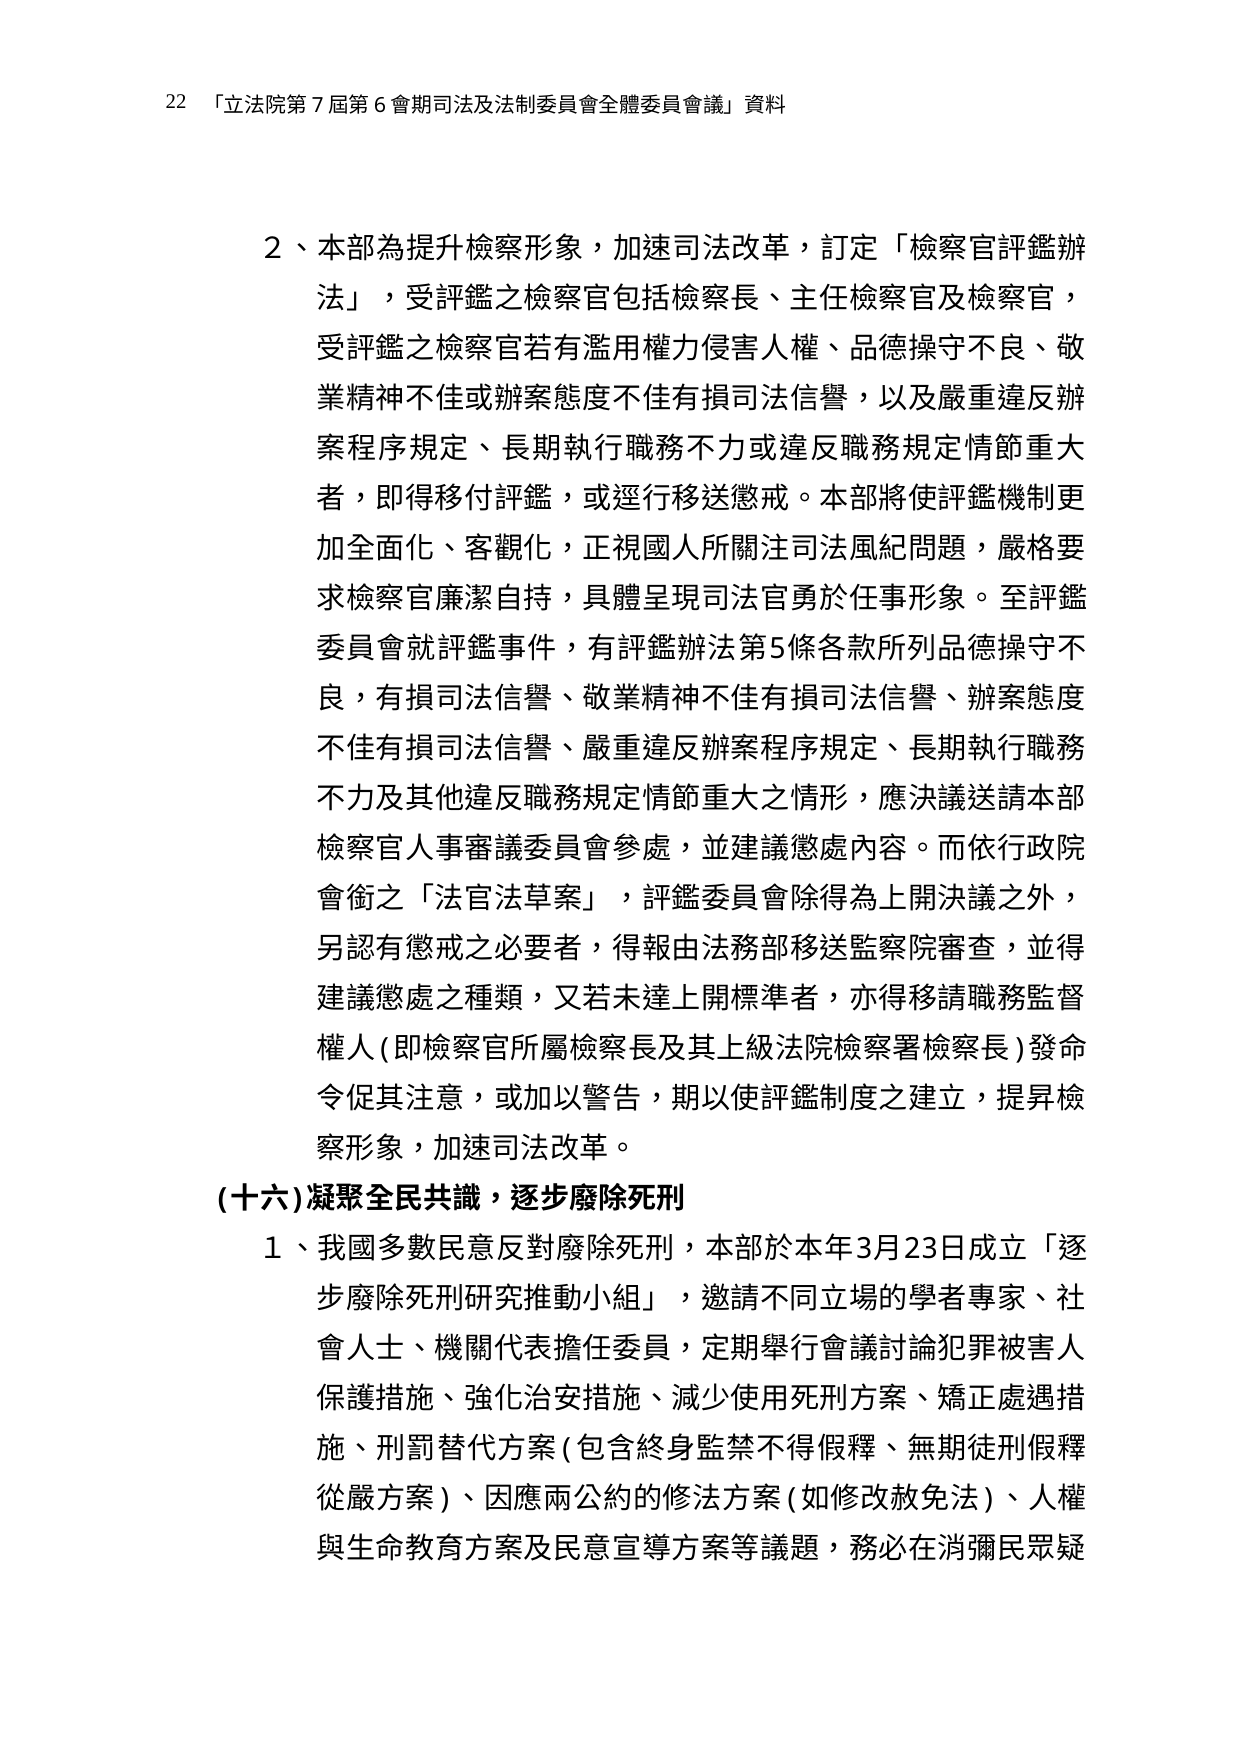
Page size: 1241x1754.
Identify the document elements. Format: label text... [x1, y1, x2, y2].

text (十六)凝聚全民共識，逐步廢除死刑 [196, 1169, 1087, 1219]
text ２、本部為提升檢察形象，加速司法改革，訂定「檢察官評鑑辦法」，受評鑑之檢察官包括檢察長、主任檢察官及檢察官，受評鑑之檢察官若有濫用權力侵害人權、品德操守不良、敬業精神不佳或辦案態度不佳有損司法信譽，以及嚴重違反辦案程序規定、長期執行職務不力或違反職務規定情節重大者，即得移付評鑑，或逕行移送懲戒。本部將使評鑑機制更加全面化、客觀化，正視國人所關注司法風紀問題，嚴格要求檢察官廉潔自持，具體呈現司法官勇於任事形象。至評鑑委員會就評鑑事件，有評鑑辦法第5條各款所列品德操守不良，有損司法信譽、敬業精神不佳有損司法信譽、辦案態度不佳有損司法信譽、嚴重違反辦案程序規定、長期執行職務不力及其他違反職務規定情節重大之情形，應決議送請本部檢察官人事審議委員會參處，並建議懲處內容。而依行政院會銜之「法官法草案」，評鑑委員會除得為上開決議之外，另認有懲戒之必要者，得報由法務部移送監察院審查，並得建議懲處之種類，又若未達上開標準者，亦得移請職務監督權人(即檢察官所屬檢察長及其上級法院檢察署檢察長)發命令促其注意，或加以警告，期以使評鑑制度之建立，提昇檢察形象，加速司法改革。 [258, 219, 1087, 1169]
text １、我國多數民意反對廢除死刑，本部於本年3月23日成立「逐步廢除死刑研究推動小組」，邀請不同立場的學者專家、社會人士、機關代表擔任委員，定期舉行會議討論犯罪被害人保護措施、強化治安措施、減少使用死刑方案、矯正處遇措施、刑罰替代方案(包含終身監禁不得假釋、無期徒刑假釋從嚴方案)、因應兩公約的修法方案(如修改赦免法)、人權與生命教育方案及民意宣導方案等議題，務必在消彌民眾疑 [258, 1219, 1087, 1569]
